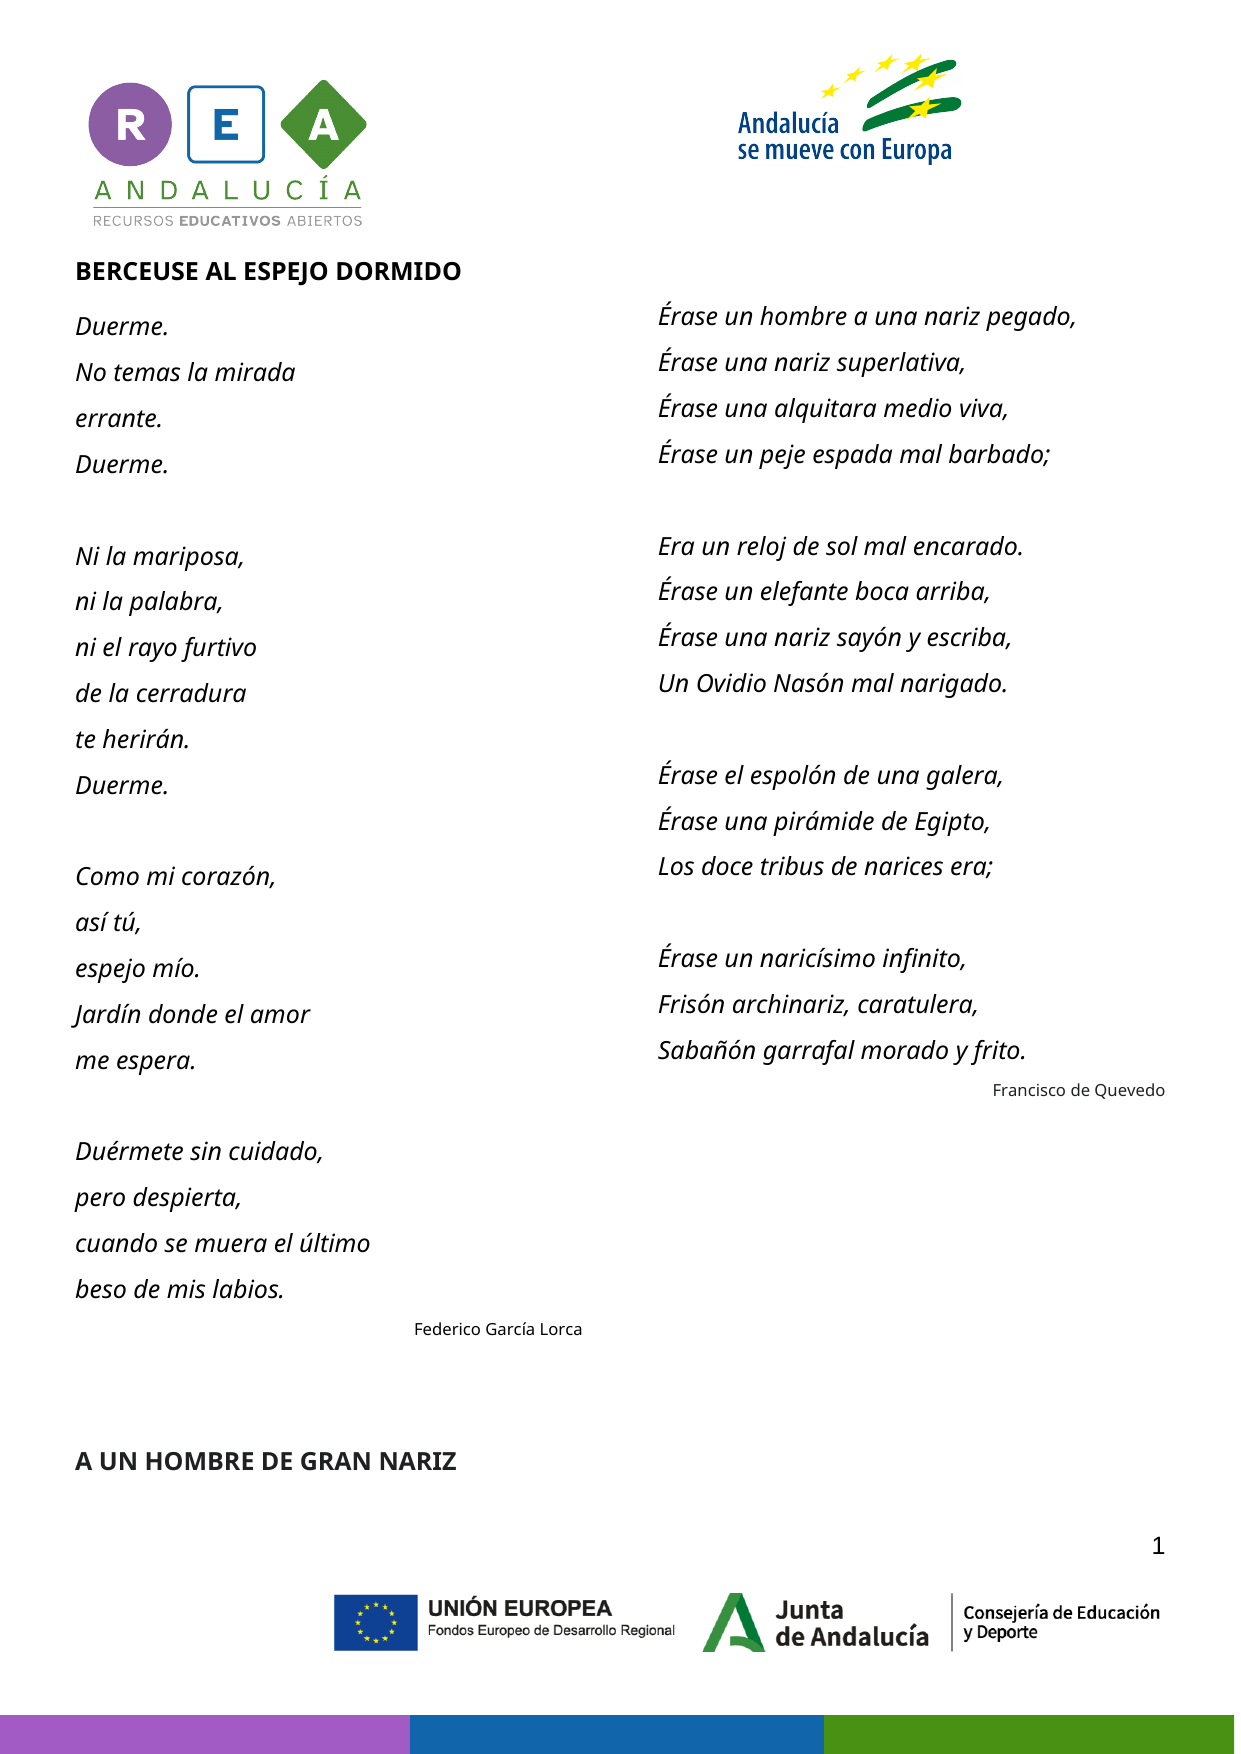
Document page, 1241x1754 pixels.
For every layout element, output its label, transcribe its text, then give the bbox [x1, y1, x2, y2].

text Duerme. [75, 446, 583, 481]
text Duérmete sin cuidado, [75, 1134, 583, 1168]
text Érase el espolón de una galera, [658, 757, 1165, 791]
text de la cerradura [75, 676, 583, 710]
text Ni la mariposa, [75, 538, 583, 572]
text Duerme. [75, 309, 583, 343]
text A UN HOMBRE DE GRAN NARIZ [75, 1443, 583, 1477]
text errante. [75, 401, 583, 435]
picture [75, 0, 381, 306]
text Era un reloj de sol mal encarado. [658, 528, 1165, 562]
text Un Ovidio Nasón mal narigado. [658, 666, 1165, 700]
text Érase una alquitara medio viva, [658, 391, 1165, 425]
text así tú, [75, 905, 583, 939]
text No temas la mirada [75, 355, 583, 389]
text Érase una nariz sayón y escriba, [658, 620, 1165, 654]
text Los doce tribus de narices era; [658, 849, 1165, 883]
text Érase una nariz superlativa, [658, 345, 1165, 379]
text beso de mis labios. [75, 1271, 583, 1306]
text Érase un naricísimo infinito, [658, 941, 1165, 975]
picture [738, 53, 964, 165]
text Érase un elefante boca arriba, [658, 574, 1165, 608]
text me espera. [75, 1042, 583, 1076]
text espejo mío. [75, 951, 583, 985]
text Jardín donde el amor [75, 996, 583, 1031]
text Érase una pirámide de Egipto, [658, 803, 1165, 837]
text Federico García Lorca [75, 1317, 583, 1340]
text Érase un hombre a una nariz pegado, [658, 299, 1165, 333]
text Érase un peje espada mal barbado; [658, 436, 1165, 471]
text ni la palabra, [75, 584, 583, 618]
text Duerme. [75, 767, 583, 801]
text pero despierta, [75, 1180, 583, 1214]
text Como mi corazón, [75, 859, 583, 893]
text Francisco de Quevedo [658, 1078, 1165, 1101]
text cuando se muera el último [75, 1226, 583, 1260]
text Sabañón garrafal morado y frito. [658, 1032, 1165, 1066]
text te herirán. [75, 721, 583, 756]
picture [0, 1507, 1235, 1754]
text BERCEUSE AL ESPEJO DORMIDO [381, 253, 583, 287]
text ni el rayo furtivo [75, 630, 583, 664]
text Frisón archinariz, caratulera, [658, 986, 1165, 1021]
